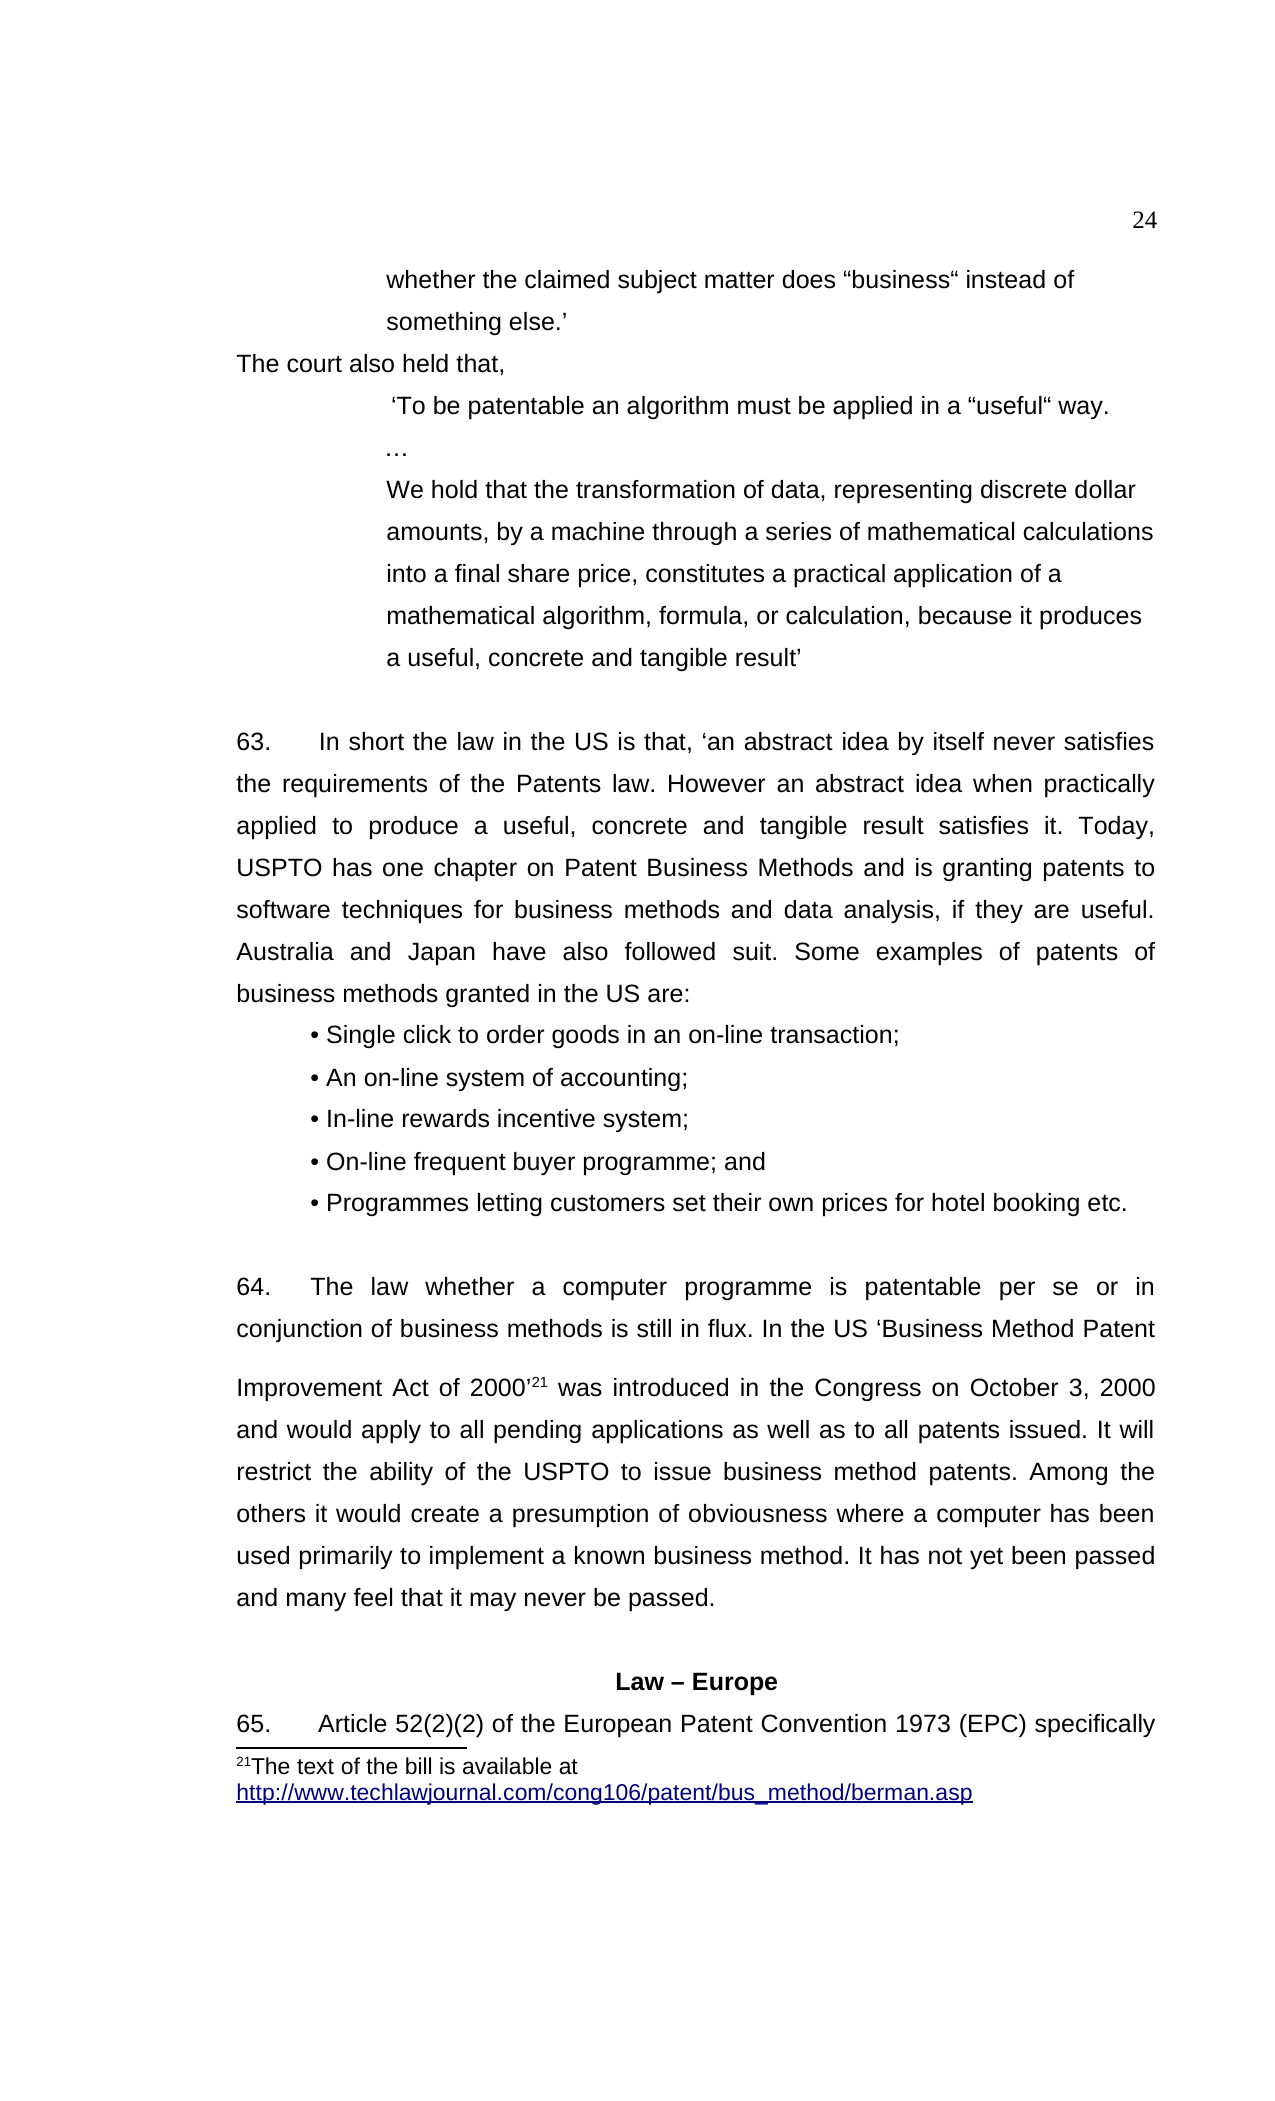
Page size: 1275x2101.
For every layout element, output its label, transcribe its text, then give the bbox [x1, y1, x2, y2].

text 65. Article 52(2)(2) of the European Patent Convention 1973 (EPC) specifically [236, 1710, 1157, 1738]
text Law – Europe [236, 1668, 1157, 1696]
text ‘To be patentable an algorithm must be applied in a “useful“ way. [236, 392, 1157, 419]
text • Programmes letting customers set their own prices for hotel booking etc. [236, 1189, 1157, 1217]
text • On-line frequent buyer programme; and [236, 1147, 1157, 1175]
text • In-line rewards incentive system; [236, 1105, 1157, 1133]
text whether the claimed subject matter does “business“ instead of something else.’ [386, 266, 1157, 336]
text 63. In short the law in the US is that, ‘an abstract idea by itself never satisfies the requirements of the Patents law. However an abstract idea when practically applied to produce a useful, concrete and tangible result satisfies it. Today, USPTO has one chapter on Patent Business Methods and is granting patents to software techniques for business methods and data analysis, if they are useful. Australia and Japan have also followed suit. Some examples of patents of business methods granted in the US are: [236, 727, 1157, 1007]
text The court also held that, [236, 349, 1157, 378]
text We hold that the transformation of data, representing discrete dollar amounts, by a machine through a series of mathematical calculations into a final share price, constitutes a practical application of a mathematical algorithm, formula, or calculation, because it produces a useful, concrete and tangible result’ [386, 476, 1157, 671]
text http://www.techlawjournal.com/cong106/patent/bus_method/berman.asp [236, 1779, 1157, 1805]
text • An on-line system of accounting; [236, 1063, 1157, 1091]
text The text of the bill is available at [236, 1754, 1157, 1779]
text • Single click to order goods in an on-line transaction; [236, 1021, 1157, 1049]
text 64. The law whether a computer programme is patentable per se or in conjunction of business methods is still in flux. In the US ‘Business Method Patent Improvement Act of 2000’ was introduced in the Congress on October 3, 2000 and would apply to all pending applications as well as to all patents issued. It will restrict the ability of the USPTO to issue business method patents. Among the others it would create a presumption of obviousness where a computer has been used primarily to implement a known business method. It has not yet been passed and many feel that it may never be passed. [236, 1273, 1157, 1612]
text … [236, 433, 1157, 462]
